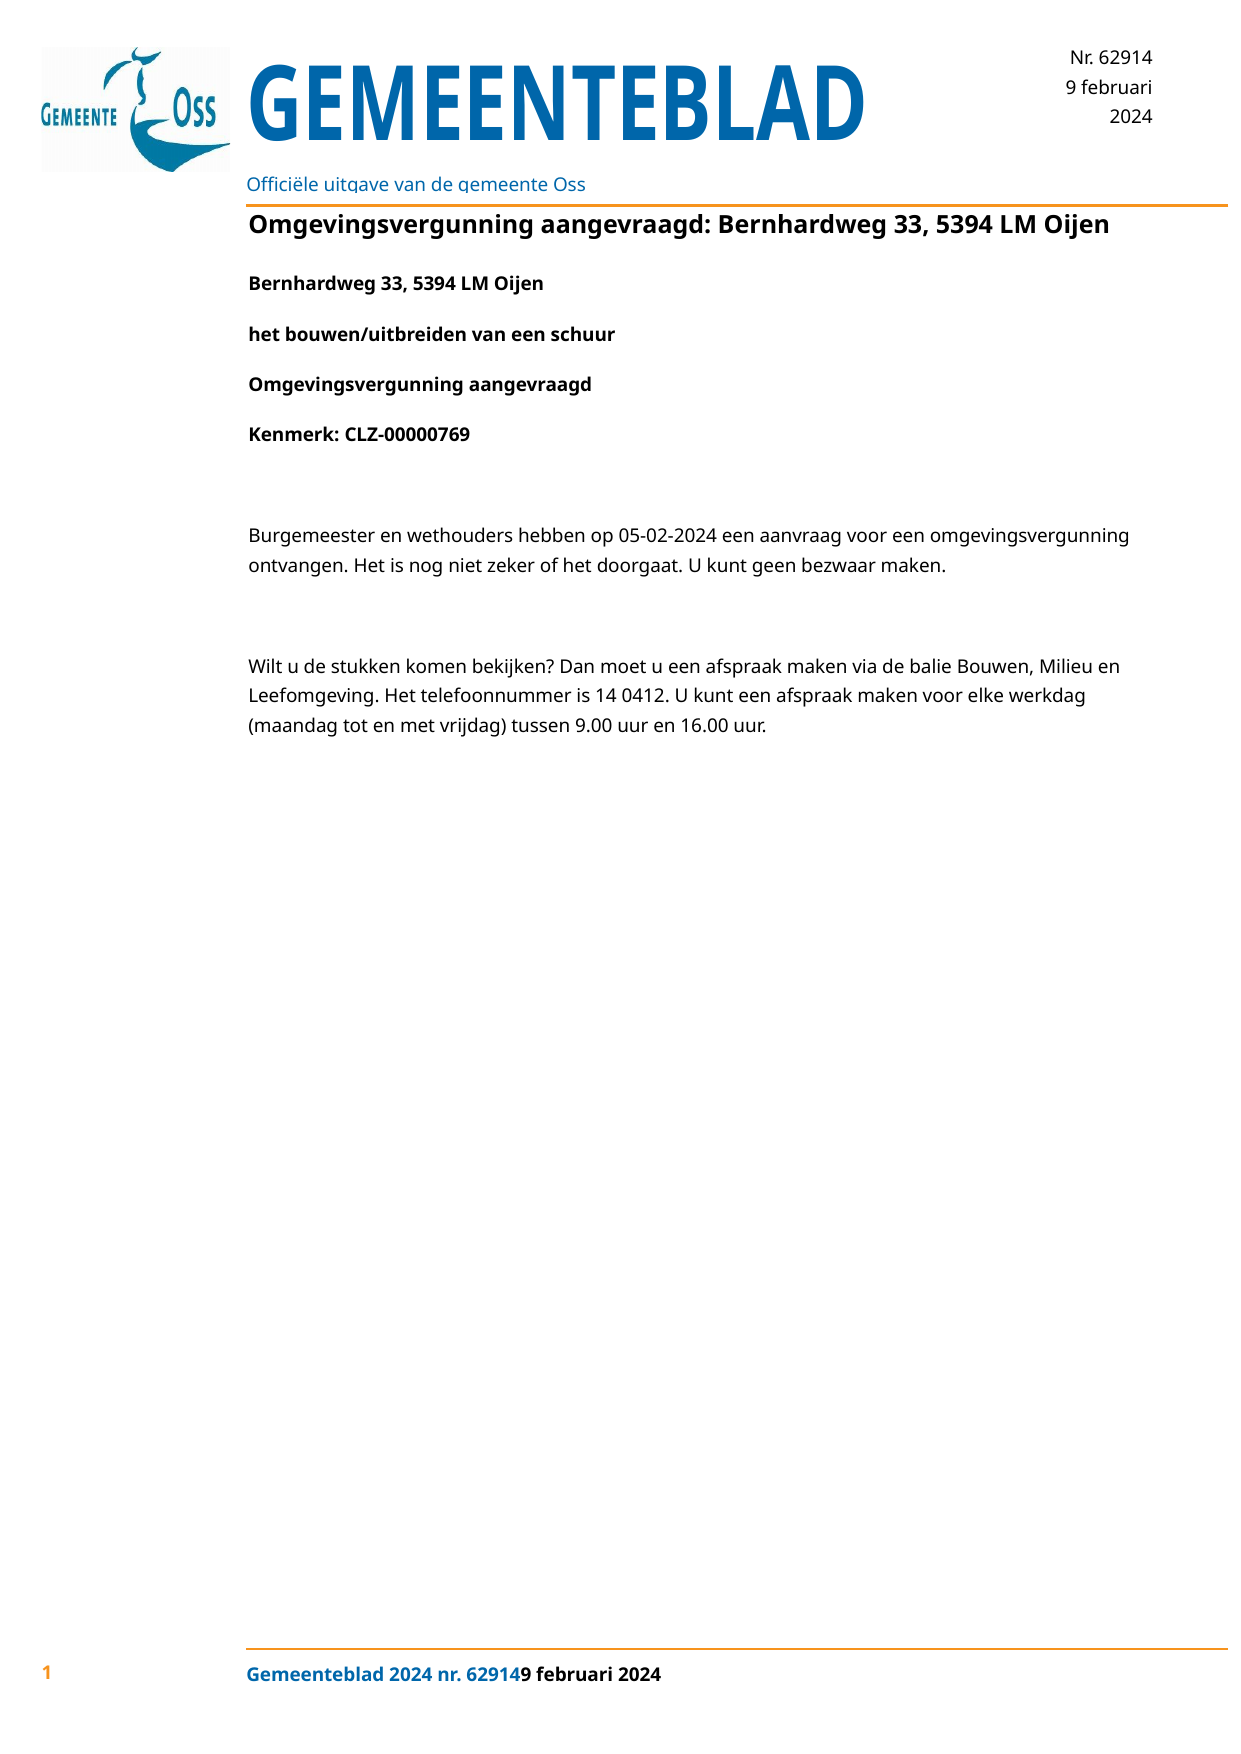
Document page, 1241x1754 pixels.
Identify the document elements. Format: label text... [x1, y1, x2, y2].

text het bouwen/uitbreiden van een schuur [248, 321, 1152, 346]
text Wilt u de stukken komen bekijken? Dan moet u een afspraak maken via de balie Bouwen, Milieu en Leefomgeving. Het telefoonnummer is 14 0412. U kunt een afspraak maken voor elke werkdag (maandag tot en met vrijdag) tussen 9.00 uur en 16.00 uur. [248, 653, 1152, 738]
text Omgevingsvergunning aangevraagd [248, 371, 1152, 397]
text Kenmerk: CLZ-00000769 [248, 422, 1152, 447]
text Bernhardweg 33, 5394 LM Oijen [248, 270, 1152, 296]
picture [41, 47, 231, 172]
text Omgevingsvergunning aangevraagd: Bernhardweg 33, 5394 LM Oijen [248, 207, 1152, 241]
text Burgemeester en wethouders hebben op 05-02-2024 een aanvraag voor een omgevingsvergunning ontvangen. Het is nog niet zeker of het doorgaat. U kunt geen bezwaar maken. [248, 522, 1152, 578]
